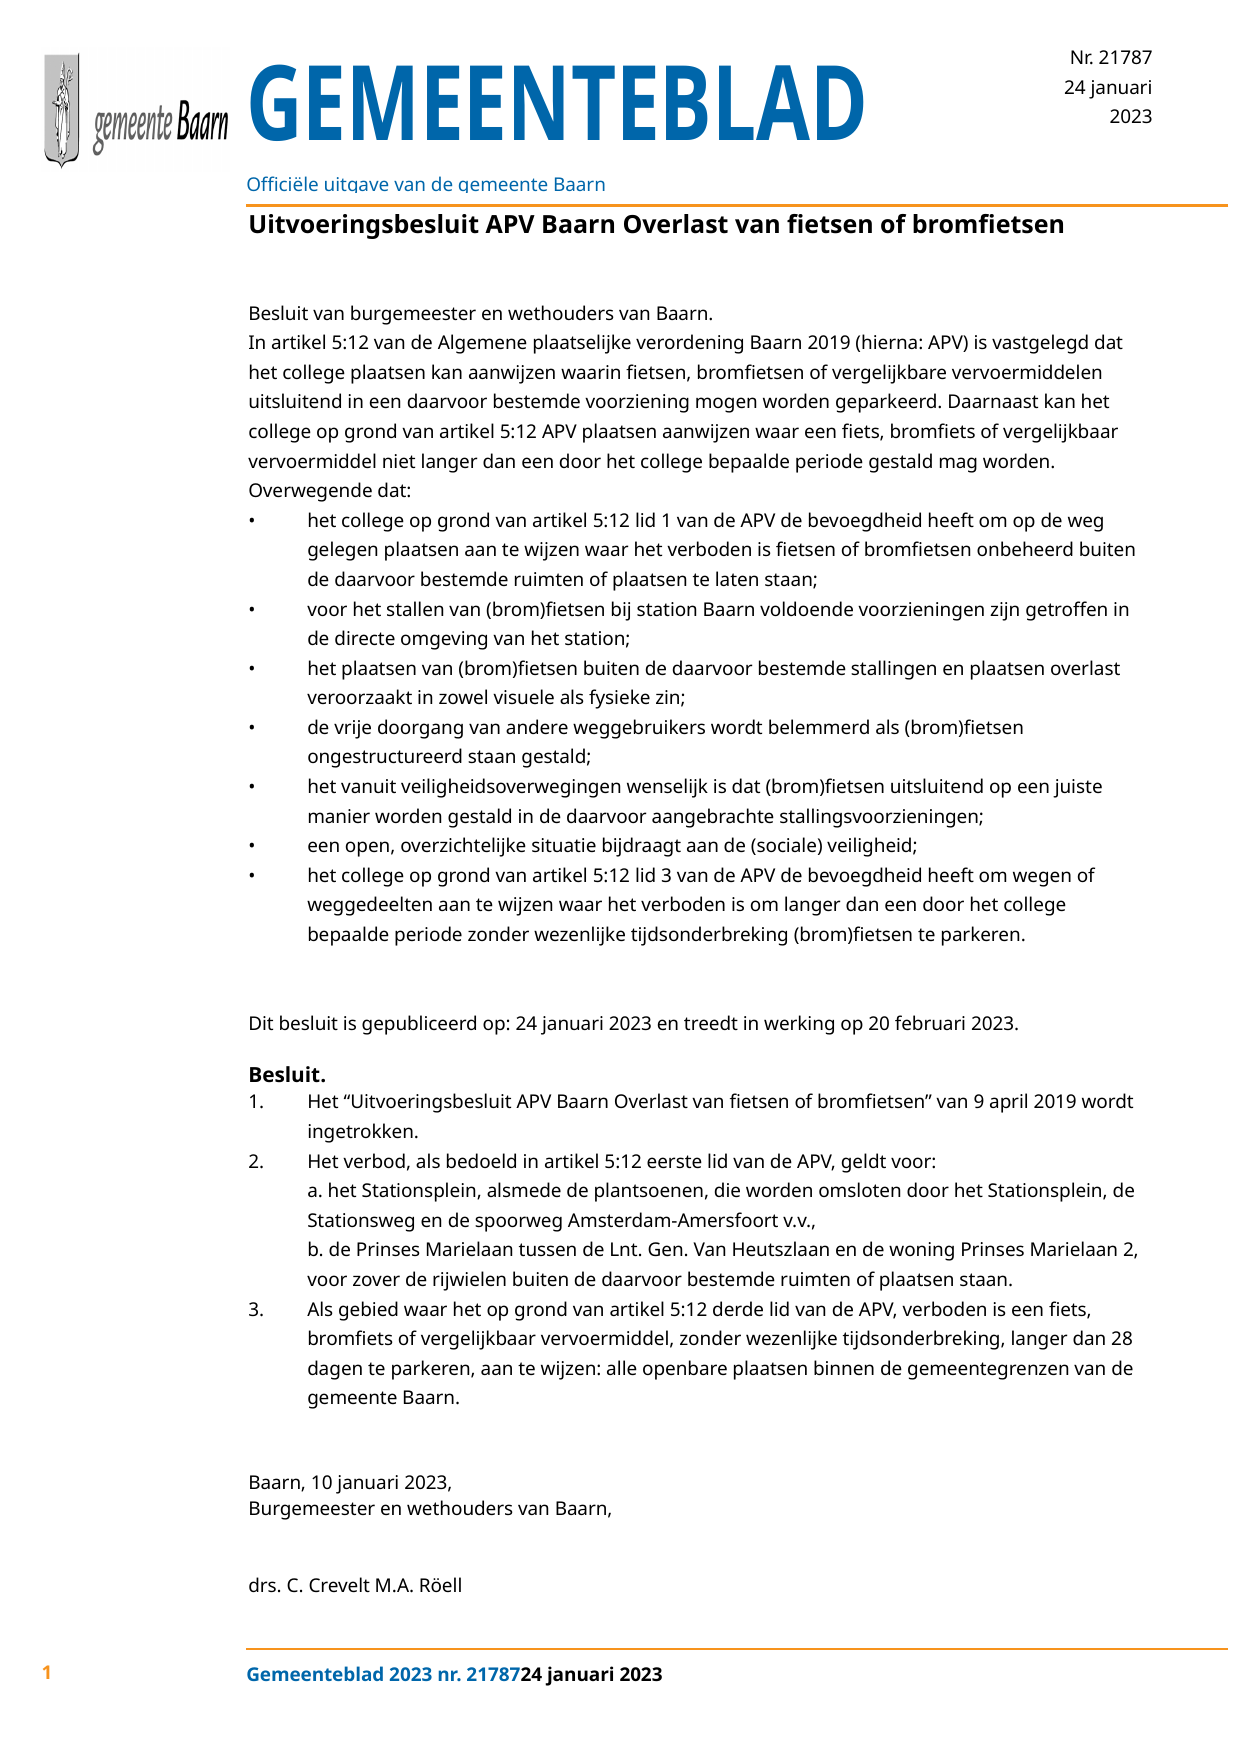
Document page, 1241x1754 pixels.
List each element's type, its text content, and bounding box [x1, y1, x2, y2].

text Besluit. [248, 1060, 1152, 1089]
text Besluit van burgemeester en wethouders van Baarn. [248, 300, 1152, 326]
list Het verbod, als bedoeld in artikel 5:12 eerste lid van de APV, geldt voor: [248, 1148, 1152, 1174]
list het plaatsen van (brom)fietsen buiten de daarvoor bestemde stallingen en plaatsen overlast veroorzaakt in zowel visuele als fysieke zin; [248, 655, 1152, 710]
list Als gebied waar het op grond van artikel 5:12 derde lid van de APV, verboden is een fiets, bromfiets of vergelijkbaar vervoermiddel, zonder wezenlijke tijdsonderbreking, langer dan 28 dagen te parkeren, aan te wijzen: alle openbare plaatsen binnen de gemeentegrenzen van de gemeente Baarn. [248, 1296, 1152, 1410]
text In artikel 5:12 van de Algemene plaatselijke verordening Baarn 2019 (hierna: APV) is vastgelegd dat het college plaatsen kan aanwijzen waarin fietsen, bromfietsen of vergelijkbare vervoermiddelen uitsluitend in een daarvoor bestemde voorziening mogen worden geparkeerd. Daarnaast kan het college op grond van artikel 5:12 APV plaatsen aanwijzen waar een fiets, bromfiets of vergelijkbaar vervoermiddel niet langer dan een door het college bepaalde periode gestald mag worden. Overwegende dat: [248, 329, 1152, 503]
text Dit besluit is gepubliceerd op: 24 januari 2023 en treedt in werking op 20 februari 2023. [248, 1010, 1152, 1036]
list voor het stallen van (brom)fietsen bij station Baarn voldoende voorzieningen zijn getroffen in de directe omgeving van het station; [248, 596, 1152, 651]
list de vrije doorgang van andere weggebruikers wordt belemmerd als (brom)fietsen ongestructureerd staan gestald; [248, 714, 1152, 769]
text Uitvoeringsbesluit APV Baarn Overlast van fietsen of bromfietsen [248, 207, 1152, 241]
list a. het Stationsplein, alsmede de plantsoenen, die worden omsloten door het Stationsplein, de Stationsweg en de spoorweg Amsterdam-Amersfoort v.v., [248, 1177, 1152, 1233]
text Burgemeester en wethouders van Baarn, [248, 1495, 1152, 1521]
picture [41, 47, 231, 172]
text drs. C. Crevelt M.A. Röell [248, 1572, 1152, 1598]
text Baarn, 10 januari 2023, [248, 1469, 1152, 1495]
list een open, overzichtelijke situatie bijdraagt aan de (sociale) veiligheid; [248, 832, 1152, 858]
list b. de Prinses Marielaan tussen de Lnt. Gen. Van Heutszlaan en de woning Prinses Marielaan 2, [248, 1237, 1152, 1262]
list het vanuit veiligheidsoverwegingen wenselijk is dat (brom)fietsen uitsluitend op een juiste manier worden gestald in de daarvoor aangebrachte stallingsvoorzieningen; [248, 773, 1152, 828]
list het college op grond van artikel 5:12 lid 1 van de APV de bevoegdheid heeft om op de weg gelegen plaatsen aan te wijzen waar het verboden is fietsen of bromfietsen onbeheerd buiten de daarvoor bestemde ruimten of plaatsen te laten staan; [248, 507, 1152, 592]
list het college op grond van artikel 5:12 lid 3 van de APV de bevoegdheid heeft om wegen of weggedeelten aan te wijzen waar het verboden is om langer dan een door het college bepaalde periode zonder wezenlijke tijdsonderbreking (brom)fietsen te parkeren. [248, 862, 1152, 947]
list Het “Uitvoeringsbesluit APV Baarn Overlast van fietsen of bromfietsen” van 9 april 2019 wordt ingetrokken. [248, 1089, 1152, 1144]
list voor zover de rijwielen buiten de daarvoor bestemde ruimten of plaatsen staan. [248, 1266, 1152, 1292]
